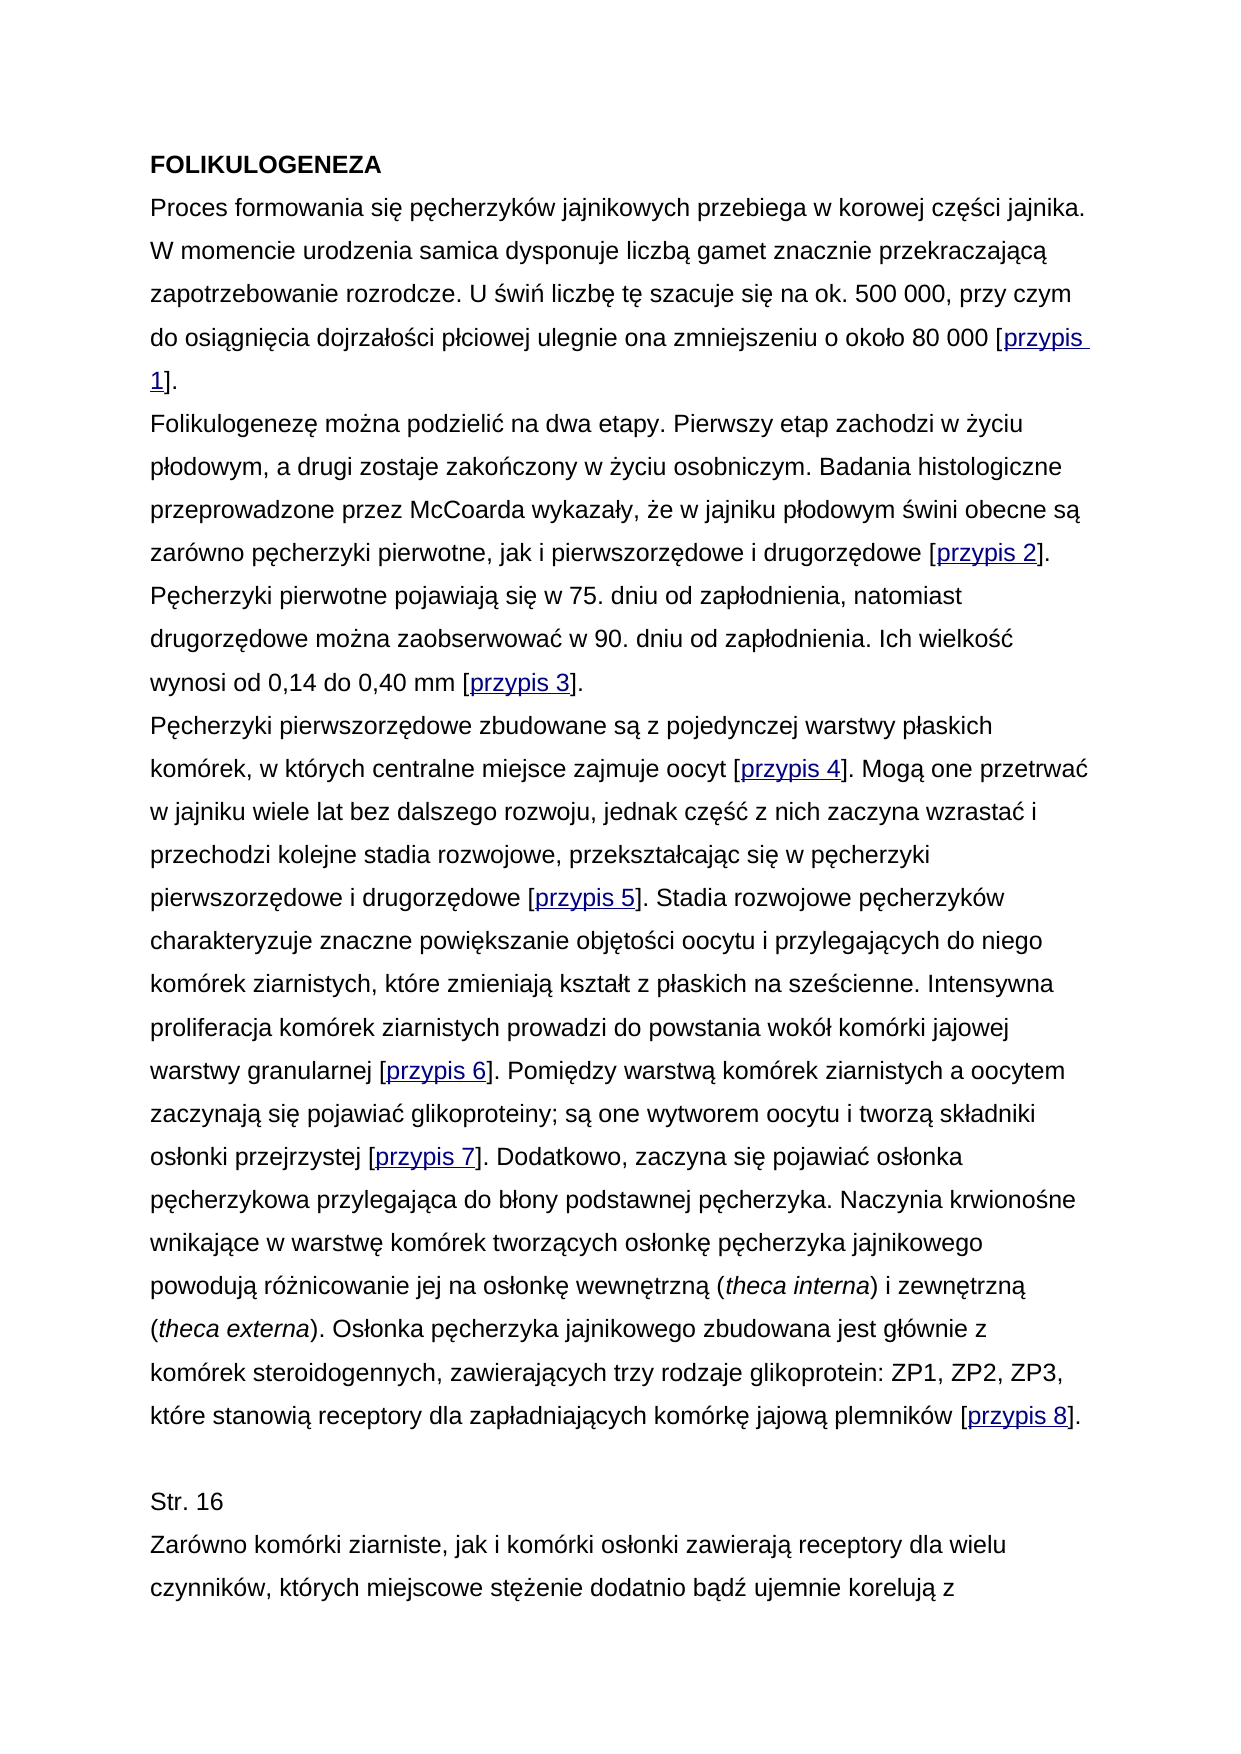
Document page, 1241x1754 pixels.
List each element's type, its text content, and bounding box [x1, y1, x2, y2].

text Zarówno komórki ziarniste, jak i komórki osłonki zawierają receptory dla wielu czynników, których miejscowe stężenie dodatnio bądź ujemnie korelują z [150, 1530, 1090, 1602]
text Folikulogenezę można podzielić na dwa etapy. Pierwszy etap zachodzi w życiu płodowym, a drugi zostaje zakończony w życiu osobniczym. Badania histologiczne przeprowadzone przez McCoarda wykazały, że w jajniku płodowym świni obecne są zarówno pęcherzyki pierwotne, jak i pierwszorzędowe i drugorzędowe [przypis 2]. Pęcherzyki pierwotne pojawiają się w 75. dniu od zapłodnienia, natomiast drugorzędowe można zaobserwować w 90. dniu od zapłodnienia. Ich wielkość wynosi od 0,14 do 0,40 mm [przypis 3]. [150, 409, 1090, 696]
text Proces formowania się pęcherzyków jajnikowych przebiega w korowej części jajnika. W momencie urodzenia samica dysponuje liczbą gamet znacznie przekraczającą zapotrzebowanie rozrodcze. U świń liczbę tę szacuje się na ok. 500 000, przy czym do osiągnięcia dojrzałości płciowej ulegnie ona zmniejszeniu o około 80 000 [przypis 1]. [150, 193, 1090, 394]
text Pęcherzyki pierwszorzędowe zbudowane są z pojedynczej warstwy płaskich komórek, w których centralne miejsce zajmuje oocyt [przypis 4]. Mogą one przetrwać w jajniku wiele lat bez dalszego rozwoju, jednak część z nich zaczyna wzrastać i przechodzi kolejne stadia rozwojowe, przekształcając się w pęcherzyki pierwszorzędowe i drugorzędowe [przypis 5]. Stadia rozwojowe pęcherzyków charakteryzuje znaczne powiększanie objętości oocytu i przylegających do niego komórek ziarnistych, które zmieniają kształt z płaskich na sześcienne. Intensywna proliferacja komórek ziarnistych prowadzi do powstania wokół komórki jajowej warstwy granularnej [przypis 6]. Pomiędzy warstwą komórek ziarnistych a oocytem zaczynają się pojawiać glikoproteiny; są one wytworem oocytu i tworzą składniki osłonki przejrzystej [przypis 7]. Dodatkowo, zaczyna się pojawiać osłonka pęcherzykowa przylegająca do błony podstawnej pęcherzyka. Naczynia krwionośne wnikające w warstwę komórek tworzących osłonkę pęcherzyka jajnikowego powodują różnicowanie jej na osłonkę wewnętrzną (theca interna) i zewnętrzną (theca externa). Osłonka pęcherzyka jajnikowego zbudowana jest głównie z komórek steroidogennych, zawierających trzy rodzaje glikoprotein: ZP1, ZP2, ZP3, które stanowią receptory dla zapładniających komórkę jajową plemników [przypis 8]. [150, 711, 1090, 1429]
text Str. 16 [150, 1487, 1090, 1516]
subtitle FOLIKULOGENEZA [150, 150, 1090, 179]
